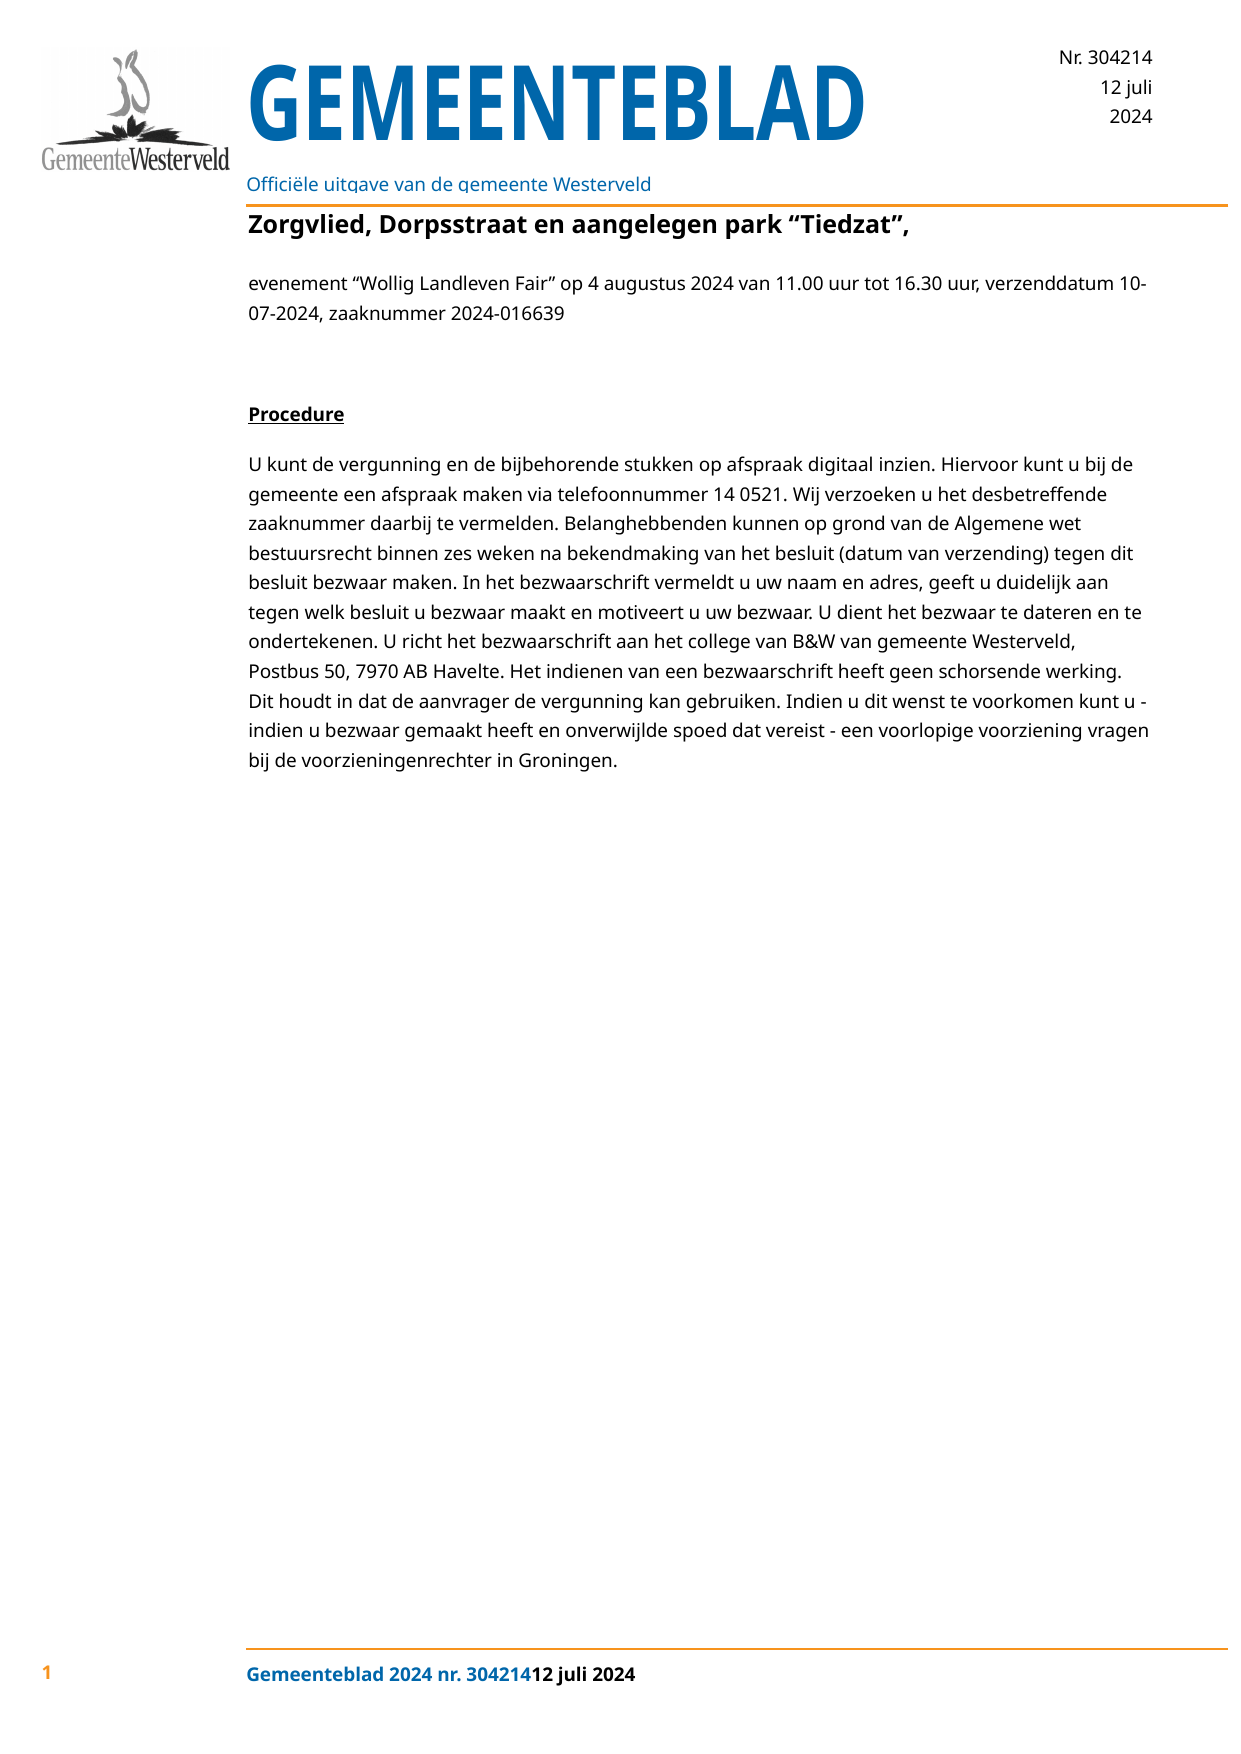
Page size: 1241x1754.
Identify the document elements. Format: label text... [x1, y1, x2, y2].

picture [41, 47, 231, 172]
text Procedure [248, 401, 1152, 426]
text evenement “Wollig Landleven Fair” op 4 augustus 2024 van 11.00 uur tot 16.30 uur, verzenddatum 10-07-2024, zaaknummer 2024-016639 [248, 270, 1152, 326]
text U kunt de vergunning en de bijbehorende stukken op afspraak digitaal inzien. Hiervoor kunt u bij de gemeente een afspraak maken via telefoonnummer 14 0521. Wij verzoeken u het desbetreffende zaaknummer daarbij te vermelden. Belanghebbenden kunnen op grond van de Algemene wet bestuursrecht binnen zes weken na bekendmaking van het besluit (datum van verzending) tegen dit besluit bezwaar maken. In het bezwaarschrift vermeldt u uw naam en adres, geeft u duidelijk aan tegen welk besluit u bezwaar maakt en motiveert u uw bezwaar. U dient het bezwaar te dateren en te ondertekenen. U richt het bezwaarschrift aan het college van B&W van gemeente Westerveld, Postbus 50, 7970 AB Havelte. Het indienen van een bezwaarschrift heeft geen schorsende werking. Dit houdt in dat de aanvrager de vergunning kan gebruiken. Indien u dit wenst te voorkomen kunt u - indien u bezwaar gemaakt heeft en onverwijlde spoed dat vereist - een voorlopige voorziening vragen bij de voorzieningenrechter in Groningen. [248, 451, 1152, 773]
text Zorgvlied, Dorpsstraat en aangelegen park “Tiedzat”, [248, 207, 1152, 241]
